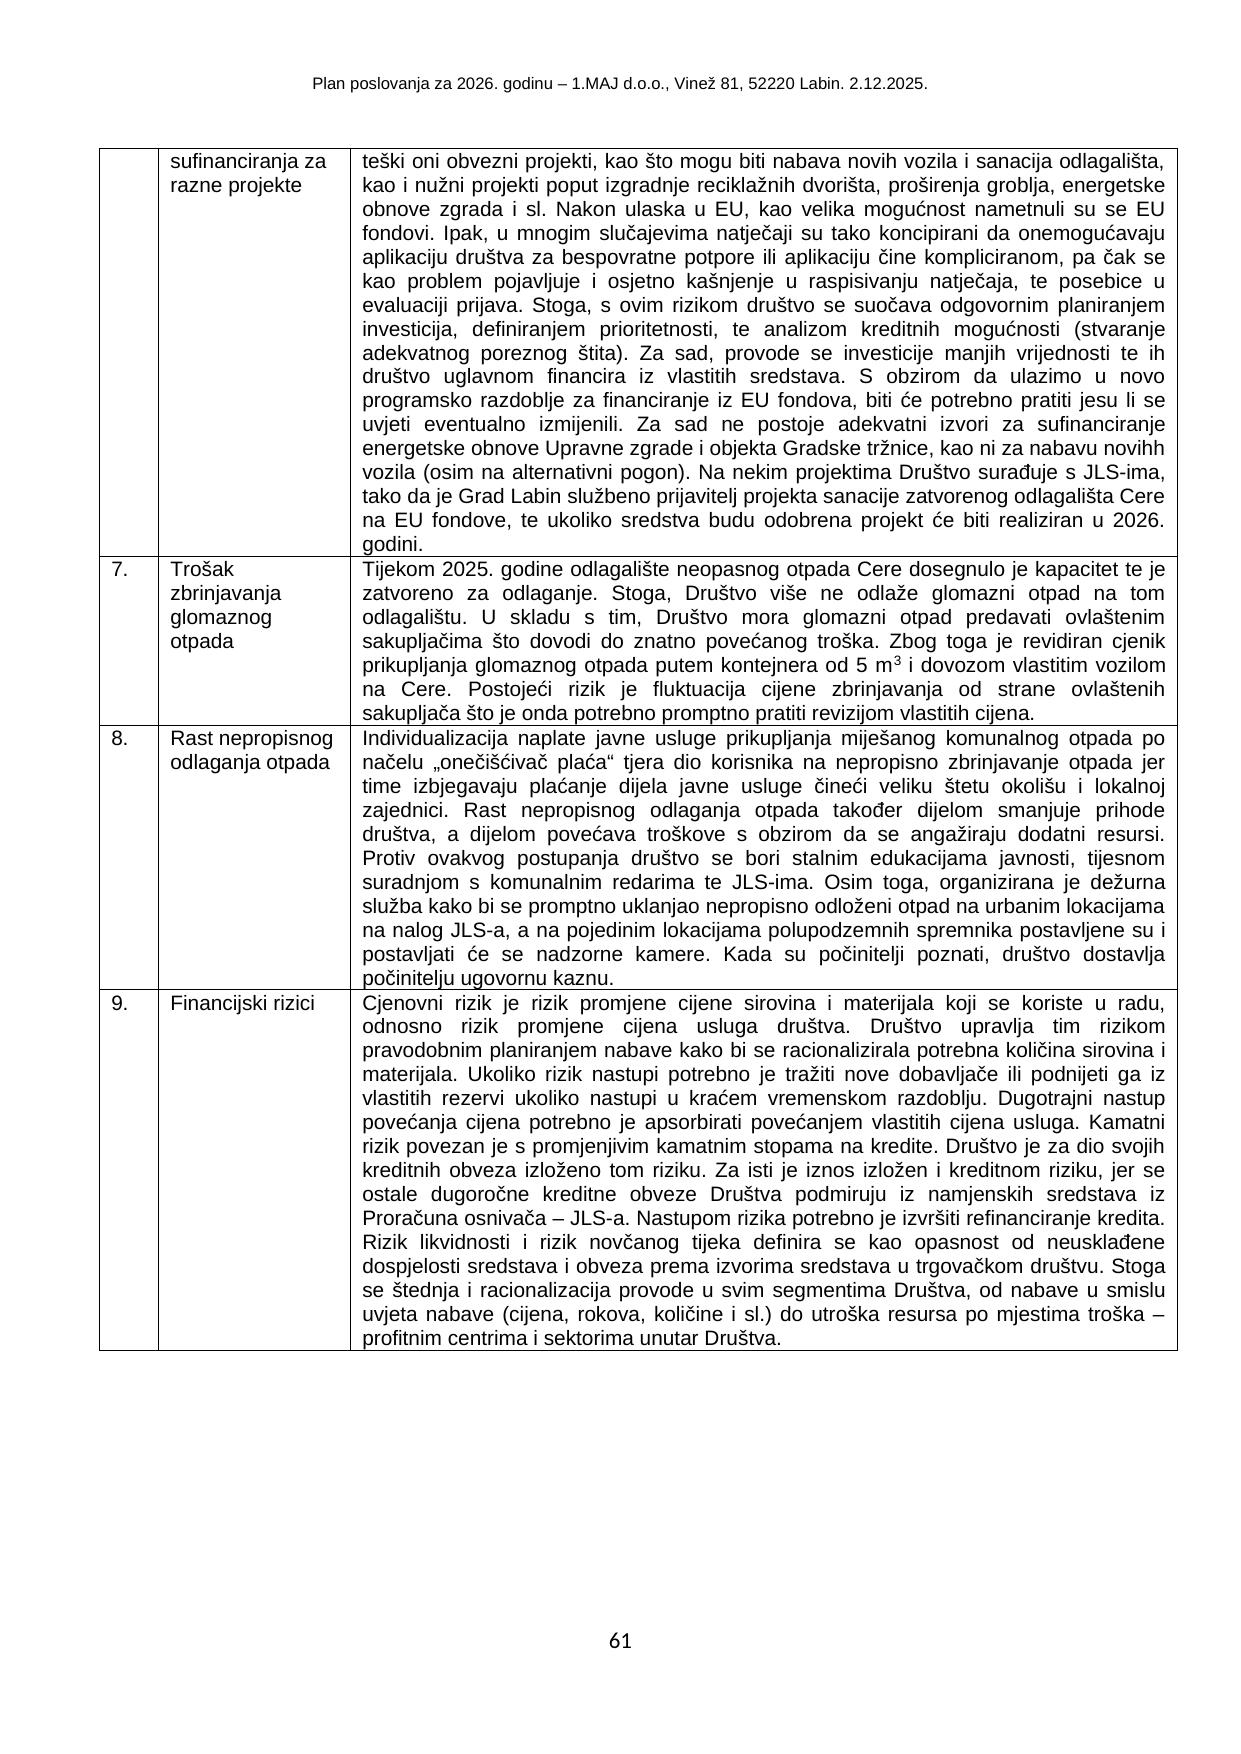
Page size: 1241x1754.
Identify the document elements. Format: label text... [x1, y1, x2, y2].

table_cell 8. [100, 726, 158, 989]
table_cell sufinanciranja za razne projekte [159, 149, 350, 556]
table_cell Cjenovni rizik je rizik promjene cijene sirovina i materijala koji se koriste u radu, odnosno rizik promjene cijena usluga društva. Društvo upravlja tim rizikom pravodobnim planiranjem nabave kako bi se racionalizirala potrebna količina sirovina i materijala. Ukoliko rizik nastupi potrebno je tražiti nove dobavljače ili podnijeti ga iz vlastitih rezervi ukoliko nastupi u kraćem vremenskom razdoblju. Dugotrajni nastup povećanja cijena potrebno je apsorbirati povećanjem vlastitih cijena usluga. Kamatni rizik povezan je s promjenjivim kamatnim stopama na kredite. Društvo je za dio svojih kreditnih obveza izloženo tom riziku. Za isti je iznos izložen i kreditnom riziku, jer se ostale dugoročne kreditne obveze Društva podmiruju iz namjenskih sredstava iz Proračuna osnivača – JLS-a. Nastupom rizika potrebno je izvršiti refinanciranje kredita. Rizik likvidnosti i rizik novčanog tijeka definira se kao opasnost od neusklađene dospjelosti sredstava i obveza prema izvorima sredstava u trgovačkom društvu. Stoga se štednja i racionalizacija provode u svim segmentima Društva, od nabave u smislu uvjeta nabave (cijena, rokova, količine i sl.) do utroška resursa po mjestima troška – profitnim centrima i sektorima unutar Društva. [351, 990, 1177, 1350]
table_cell 7. [100, 557, 158, 725]
table_cell Tijekom 2025. godine odlagalište neopasnog otpada Cere dosegnulo je kapacitet te je zatvoreno za odlaganje. Stoga, Društvo više ne odlaže glomazni otpad na tom odlagalištu. U skladu s tim, Društvo mora glomazni otpad predavati ovlaštenim sakupljačima što dovodi do znatno povećanog troška. Zbog toga je revidiran cjenik prikupljanja glomaznog otpada putem kontejnera od 5 m3 i dovozom vlastitim vozilom na Cere. Postojeći rizik je fluktuacija cijene zbrinjavanja od strane ovlaštenih sakupljača što je onda potrebno promptno pratiti revizijom vlastitih cijena. [351, 557, 1177, 725]
table_cell Trošak zbrinjavanja glomaznog otpada [159, 557, 350, 725]
table_cell Individualizacija naplate javne usluge prikupljanja miješanog komunalnog otpada po načelu „onečišćivač plaća“ tjera dio korisnika na nepropisno zbrinjavanje otpada jer time izbjegavaju plaćanje dijela javne usluge čineći veliku štetu okolišu i lokalnoj zajednici. Rast nepropisnog odlaganja otpada također dijelom smanjuje prihode društva, a dijelom povećava troškove s obzirom da se angažiraju dodatni resursi. Protiv ovakvog postupanja društvo se bori stalnim edukacijama javnosti, tijesnom suradnjom s komunalnim redarima te JLS-ima. Osim toga, organizirana je dežurna služba kako bi se promptno uklanjao nepropisno odloženi otpad na urbanim lokacijama na nalog JLS-a, a na pojedinim lokacijama polupodzemnih spremnika postavljene su i postavljati će se nadzorne kamere. Kada su počinitelji poznati, društvo dostavlja počinitelju ugovornu kaznu. [351, 726, 1177, 989]
table_cell Financijski rizici [159, 990, 350, 1350]
table_cell [100, 149, 158, 556]
table_cell 9. [100, 990, 158, 1350]
table_cell teški oni obvezni projekti, kao što mogu biti nabava novih vozila i sanacija odlagališta, kao i nužni projekti poput izgradnje reciklažnih dvorišta, proširenja groblja, energetske obnove zgrada i sl. Nakon ulaska u EU, kao velika mogućnost nametnuli su se EU fondovi. Ipak, u mnogim slučajevima natječaji su tako koncipirani da onemogućavaju aplikaciju društva za bespovratne potpore ili aplikaciju čine kompliciranom, pa čak se kao problem pojavljuje i osjetno kašnjenje u raspisivanju natječaja, te posebice u evaluaciji prijava. Stoga, s ovim rizikom društvo se suočava odgovornim planiranjem investicija, definiranjem prioritetnosti, te analizom kreditnih mogućnosti (stvaranje adekvatnog poreznog štita). Za sad, provode se investicije manjih vrijednosti te ih društvo uglavnom financira iz vlastitih sredstava. S obzirom da ulazimo u novo programsko razdoblje za financiranje iz EU fondova, biti će potrebno pratiti jesu li se uvjeti eventualno izmijenili. Za sad ne postoje adekvatni izvori za sufinanciranje energetske obnove Upravne zgrade i objekta Gradske tržnice, kao ni za nabavu novihh vozila (osim na alternativni pogon). Na nekim projektima Društvo surađuje s JLS-ima, tako da je Grad Labin službeno prijavitelj projekta sanacije zatvorenog odlagališta Cere na EU fondove, te ukoliko sredstva budu odobrena projekt će biti realiziran u 2026. godini. [351, 149, 1177, 556]
table_cell Rast nepropisnog odlaganja otpada [159, 726, 350, 989]
